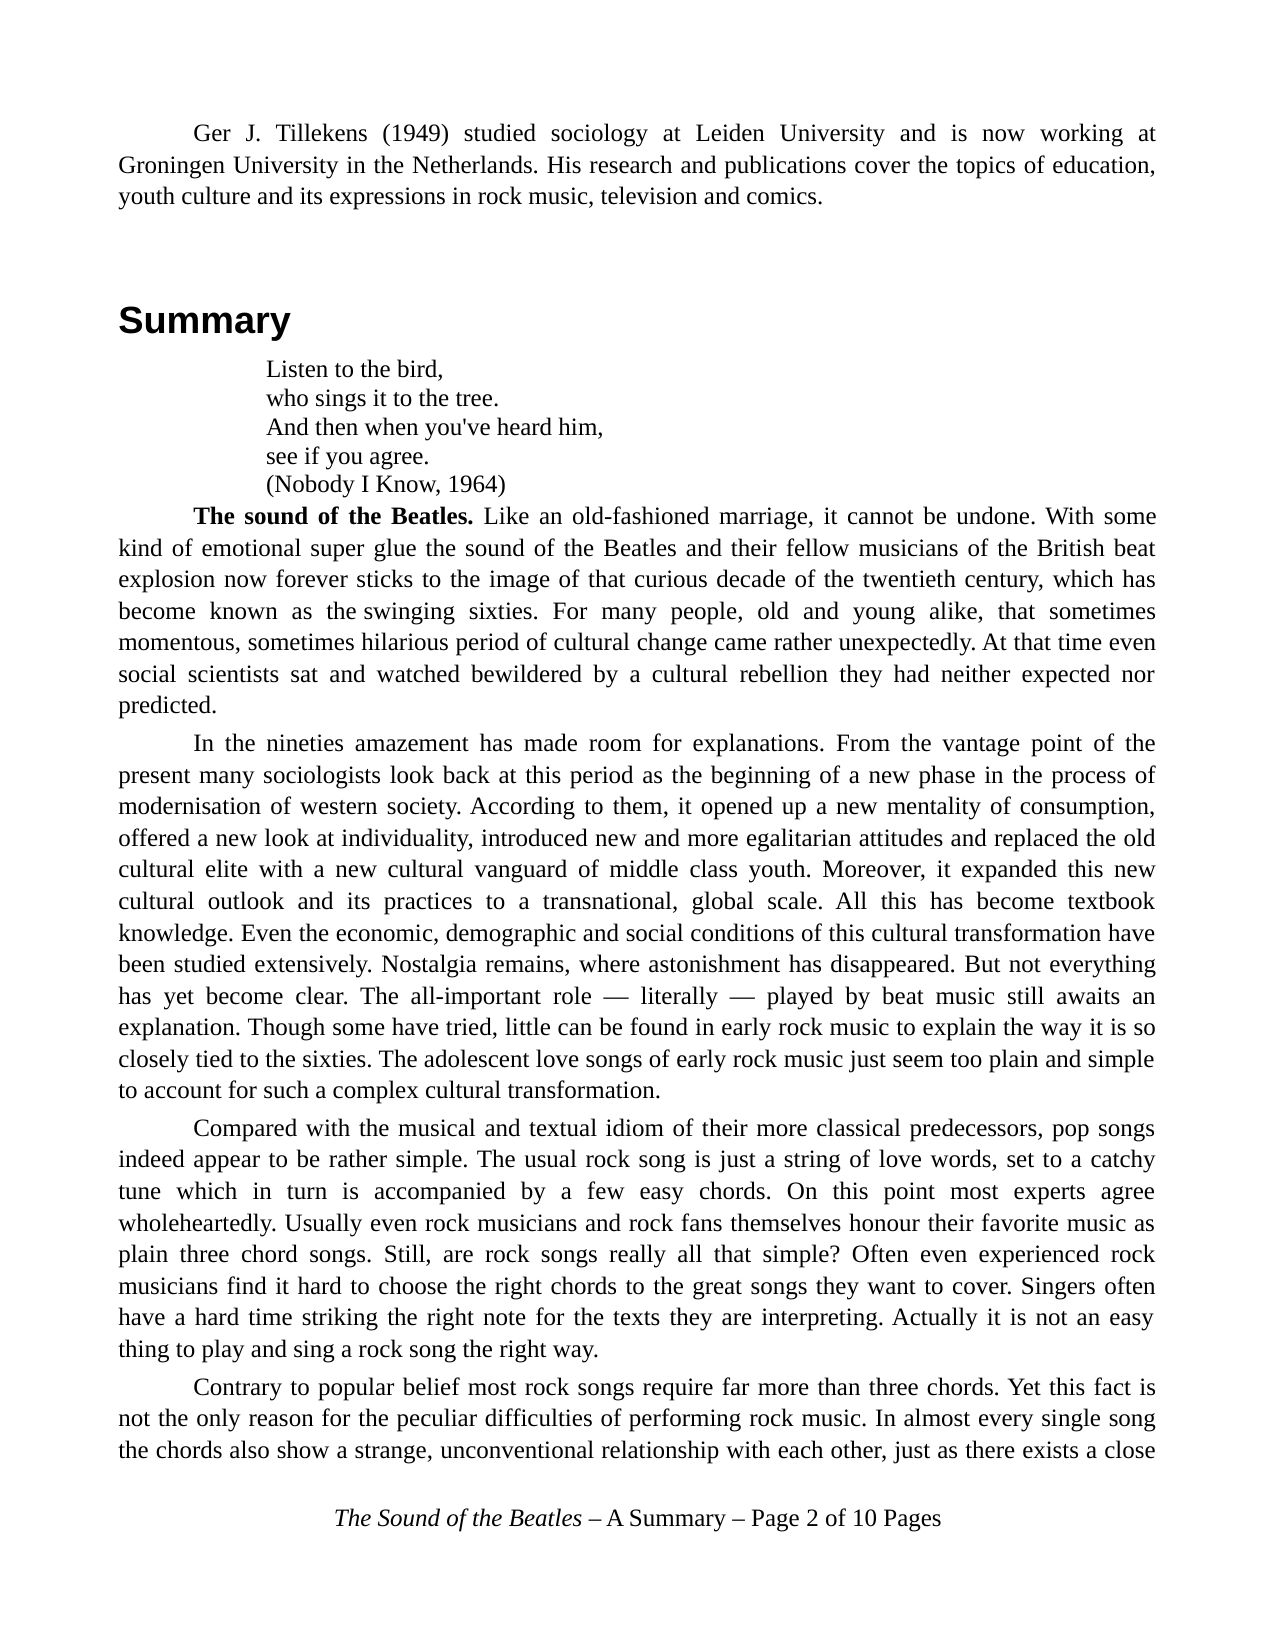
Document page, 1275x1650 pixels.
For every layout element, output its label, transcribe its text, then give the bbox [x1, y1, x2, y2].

text In the nineties amazement has made room for explanations. From the vantage point of the present many sociologists look back at this period as the beginning of a new phase in the process of modernisation of western society. According to them, it opened up a new mentality of consumption, offered a new look at individuality, introduced new and more egalitarian attitudes and replaced the old cultural elite with a new cultural vanguard of middle class youth. Moreover, it expanded this new cultural outlook and its practices to a transnational, global scale. All this has become textbook knowledge. Even the economic, demographic and social conditions of this cultural transformation have been studied extensively. Nostalgia remains, where astonishment has disappeared. But not everything has yet become clear. The all-important role — literally — played by beat music still awaits an explanation. Though some have tried, little can be found in early rock music to explain the way it is so closely tied to the sixties. The adolescent love songs of early rock music just seem too plain and simple to account for such a complex cultural transformation. [118, 728, 1157, 1104]
text Listen to the bird, [266, 354, 1157, 383]
text And then when you've heard him, [266, 412, 1157, 441]
text Ger J. Tillekens (1949) studied sociology at Leiden University and is now working at Groningen University in the Netherlands. His research and publications cover the topics of education, youth culture and its expressions in rock music, television and comics. [118, 118, 1157, 210]
text Contrary to popular belief most rock songs require far more than three chords. Yet this fact is not the only reason for the peculiar difficulties of performing rock music. In almost every single song the chords also show a strange, unconventional relationship with each other, just as there exists a close [118, 1372, 1157, 1463]
text see if you agree. [266, 441, 1157, 469]
subtitle Summary [118, 298, 1157, 342]
text who sings it to the tree. [266, 383, 1157, 412]
text The sound of the Beatles. Like an old-fashioned marriage, it cannot be undone. With some kind of emotional super glue the sound of the Beatles and their fellow musicians of the British beat explosion now forever sticks to the image of that curious decade of the twentieth century, which has become known as the swinging sixties. For many people, old and young alike, that sometimes momentous, sometimes hilarious period of cultural change came rather unexpectedly. At that time even social scientists sat and watched bewildered by a cultural rebellion they had neither expected nor predicted. [118, 501, 1157, 719]
text (Nobody I Know, 1964) [266, 469, 1157, 498]
text Compared with the musical and textual idiom of their more classical predecessors, pop songs indeed appear to be rather simple. The usual rock song is just a string of love words, set to a catchy tune which in turn is accompanied by a few easy chords. On this point most experts agree wholeheartedly. Usually even rock musicians and rock fans themselves honour their favorite music as plain three chord songs. Still, are rock songs really all that simple? Often even experienced rock musicians find it hard to choose the right chords to the great songs they want to cover. Singers often have a hard time striking the right note for the texts they are interpreting. Actually it is not an easy thing to play and sing a rock song the right way. [118, 1113, 1157, 1363]
